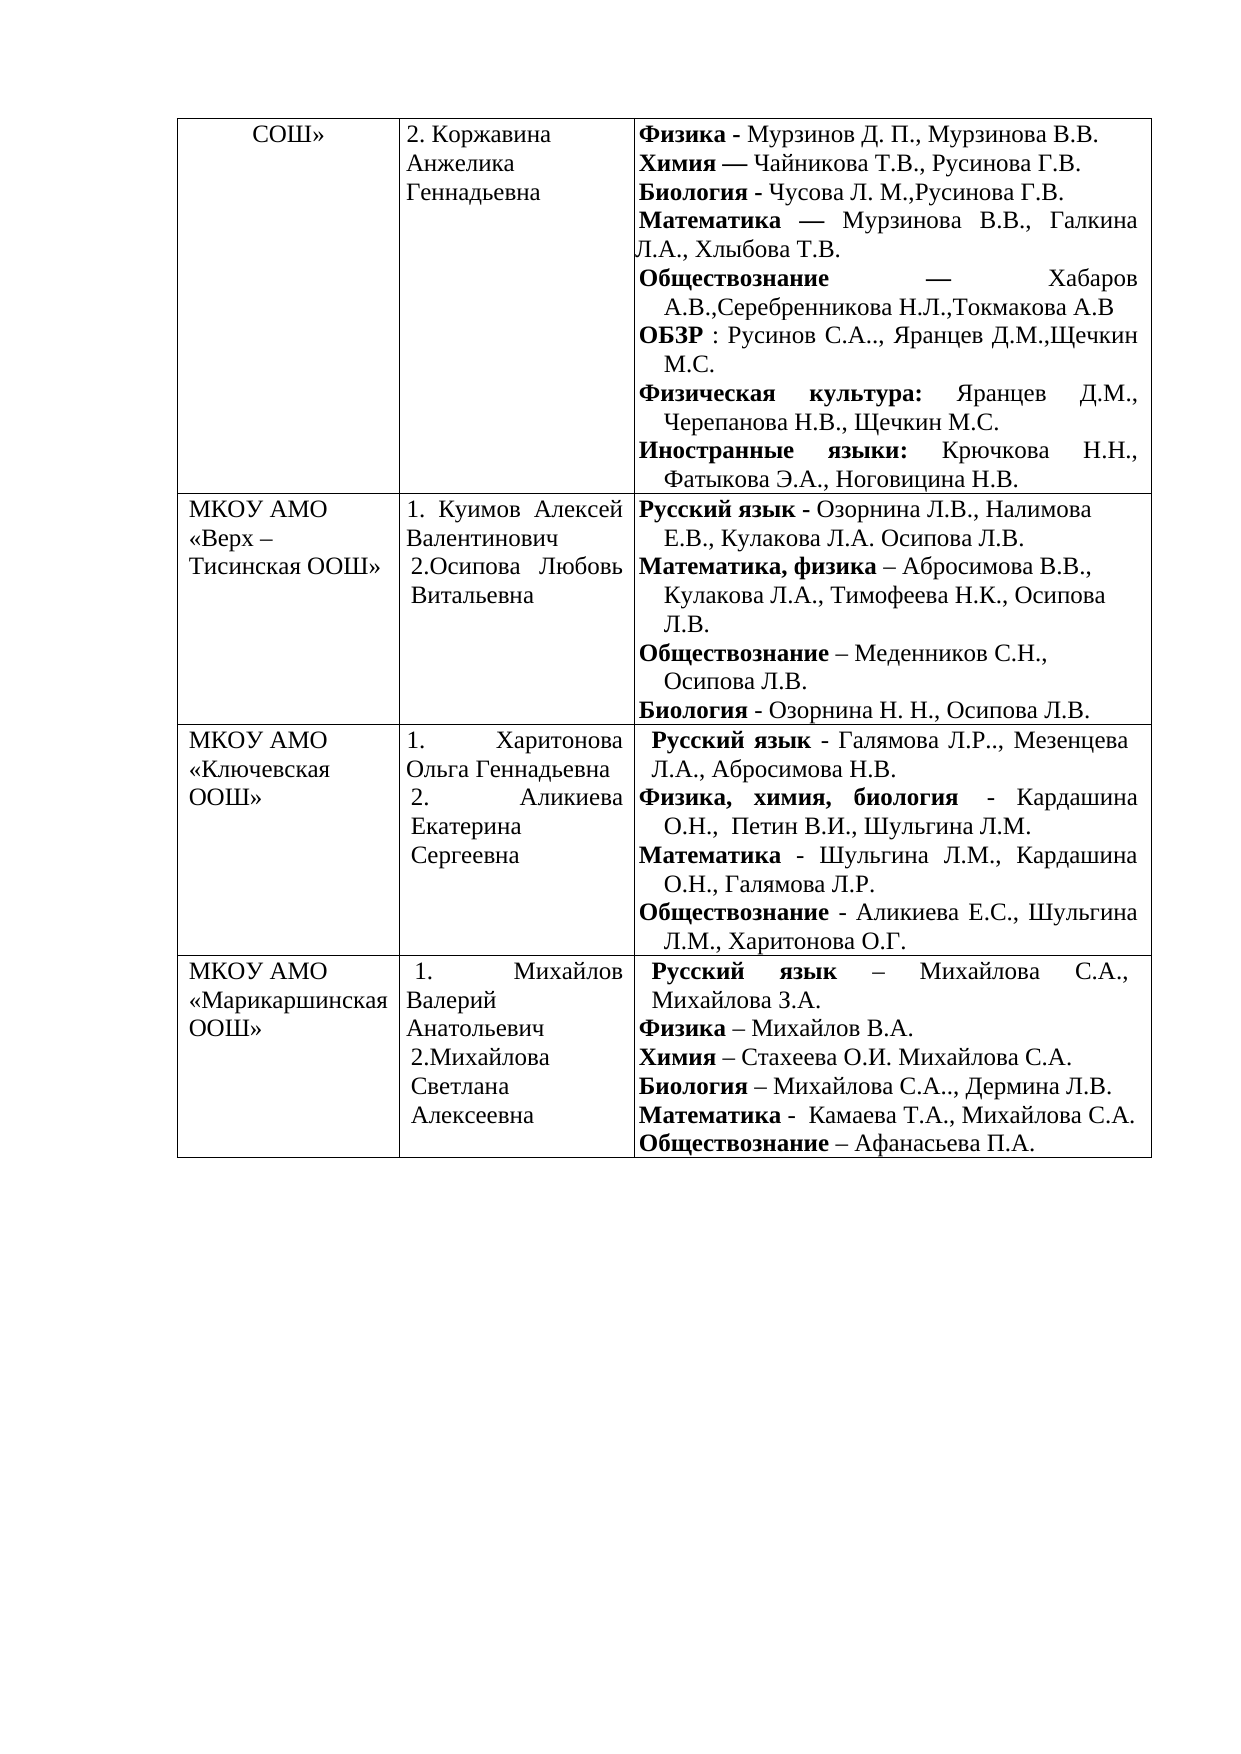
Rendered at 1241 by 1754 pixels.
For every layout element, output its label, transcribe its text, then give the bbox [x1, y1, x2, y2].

table_cell 1. Куимов Алексей Валентинович 2.Осипова Любовь Витальевна [400, 494, 634, 724]
table_cell Русский язык - Озорнина Л.В., Налимова Е.В., Кулакова Л.А. Осипова Л.В. Математика, физика – Абросимова В.В., Кулакова Л.А., Тимофеева Н.К., Осипова Л.В. Обществознание – Меденников С.Н., Осипова Л.В. Биология - Озорнина Н. Н., Осипова Л.В. [635, 494, 1151, 724]
table_cell МКОУ АМО «Марикаршинская ООШ» [178, 956, 399, 1157]
table_cell 2. Коржавина Анжелика Геннадьевна [400, 119, 634, 493]
table_cell Русский язык - Галямова Л.Р.., Мезенцева Л.А., Абросимова Н.В. Физика, химия, биология - Кардашина О.Н., Петин В.И., Шульгина Л.М. Математика - Шульгина Л.М., Кардашина О.Н., Галямова Л.Р. Обществознание - Аликиева Е.С., Шульгина Л.М., Харитонова О.Г. [635, 725, 1151, 955]
table_cell СОШ» [178, 119, 399, 493]
table_cell МКОУ АМО «Ключевская ООШ» [178, 725, 399, 955]
table_cell 1. Михайлов Валерий Анатольевич 2.Михайлова Светлана Алексеевна [400, 956, 634, 1157]
table_cell МКОУ АМО «Верх – Тисинская ООШ» [178, 494, 399, 724]
table_cell Физика - Мурзинов Д. П., Мурзинова В.В. Химия — Чайникова Т.В., Русинова Г.В. Биология - Чусова Л. М.,Русинова Г.В. Математика — Мурзинова В.В., Галкина Л.А., Хлыбова Т.В. Обществознание — Хабаров А.В.,Серебренникова Н.Л.,Токмакова А.В ОБЗР : Русинов С.А.., Яранцев Д.М.,Щечкин М.С. Физическая культура: Яранцев Д.М., Черепанова Н.В., Щечкин М.С. Иностранные языки: Крючкова Н.Н., Фатыкова Э.А., Ноговицина Н.В. [635, 119, 1151, 493]
table_cell Русский язык – Михайлова С.А., Михайлова З.А. Физика – Михайлов В.А. Химия – Стахеева О.И. Михайлова С.А. Биология – Михайлова С.А.., Дермина Л.В. Математика - Камаева Т.А., Михайлова С.А. Обществознание – Афанасьева П.А. [1129, 956, 1151, 1157]
table_cell 1. Харитонова Ольга Геннадьевна 2. Аликиева Екатерина Сергеевна [400, 725, 634, 955]
